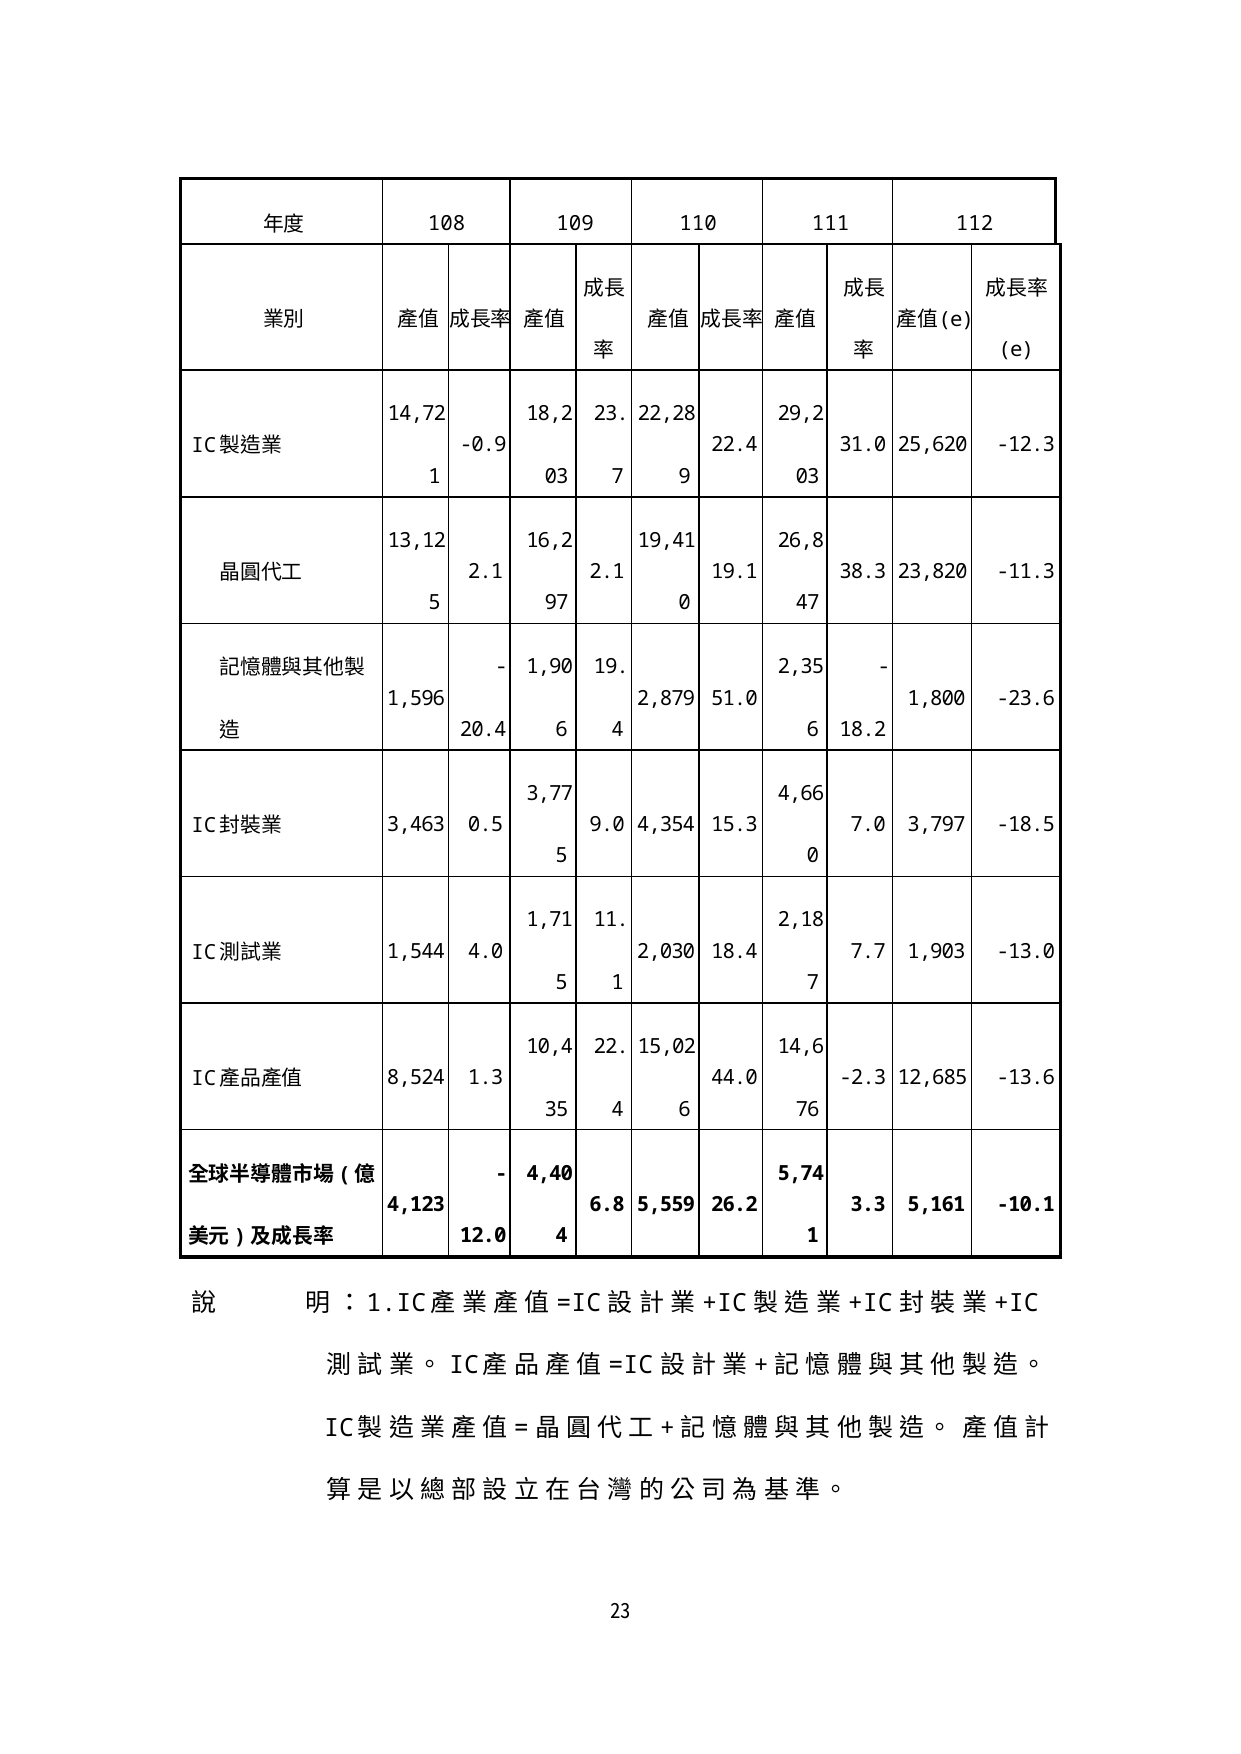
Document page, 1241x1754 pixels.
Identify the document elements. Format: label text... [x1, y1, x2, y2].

table_cell 記憶體與其他製造 [182, 624, 382, 749]
table_cell 18,203 [511, 371, 575, 496]
table_cell 產值 [511, 245, 575, 369]
table_cell 1,544 [383, 877, 448, 1002]
table_cell 4,404 [511, 1130, 575, 1255]
table_cell 19.1 [700, 498, 762, 622]
table_cell 3,797 [893, 751, 971, 876]
table_cell 業別 [182, 245, 382, 369]
table_cell 產值(e) [893, 245, 971, 369]
table_cell 2,187 [763, 877, 826, 1002]
table_header 109 [511, 180, 631, 243]
table_cell 3.3 [828, 1130, 892, 1255]
table_cell 1,903 [893, 877, 971, 1002]
table_cell -0.9 [449, 371, 509, 496]
table_cell 4,660 [763, 751, 826, 876]
table_cell 產值 [383, 245, 448, 369]
table_cell 22.4 [700, 371, 762, 496]
table_cell 12,685 [893, 1004, 971, 1129]
table_cell -12.0 [449, 1130, 509, 1255]
table_cell IC產品產值 [182, 1004, 382, 1129]
table_cell 3,463 [383, 751, 448, 876]
table_cell 成長率 [449, 245, 509, 369]
table_cell 5,741 [763, 1130, 826, 1255]
table_cell 22,289 [632, 371, 698, 496]
table_cell 23.7 [577, 371, 631, 496]
table_cell 5,161 [893, 1130, 971, 1255]
table_cell -18.2 [828, 624, 892, 749]
table_cell 5,559 [632, 1130, 698, 1255]
table_cell 0.5 [449, 751, 509, 876]
table_cell IC製造業 [182, 371, 382, 496]
table_cell 31.0 [828, 371, 892, 496]
table_cell -12.3 [972, 371, 1059, 496]
table_cell 18.4 [700, 877, 762, 1002]
table_cell 2,879 [632, 624, 698, 749]
table_cell 成長率 [577, 245, 631, 369]
table_header 112 [893, 180, 1054, 243]
table_cell 10,435 [511, 1004, 575, 1129]
table_cell -10.1 [972, 1130, 1059, 1255]
table_cell 19,410 [632, 498, 698, 622]
table_cell 11.1 [577, 877, 631, 1002]
table_cell 產值 [763, 245, 826, 369]
table_cell 26.2 [700, 1130, 762, 1255]
table_cell 1,715 [511, 877, 575, 1002]
table_header 年度 [182, 180, 382, 243]
table_cell -18.5 [972, 751, 1059, 876]
table_cell 19.4 [577, 624, 631, 749]
table_cell 1,800 [893, 624, 971, 749]
table_cell 成長率(e) [972, 245, 1059, 369]
table_cell 9.0 [577, 751, 631, 876]
table_cell 16,297 [511, 498, 575, 622]
table_cell 14,721 [383, 371, 448, 496]
table_cell 22.4 [577, 1004, 631, 1129]
table_cell 23,820 [893, 498, 971, 622]
table_cell -23.6 [972, 624, 1059, 749]
table_cell -13.6 [972, 1004, 1059, 1129]
table_cell 26,847 [763, 498, 826, 622]
table_cell 44.0 [700, 1004, 762, 1129]
table_header 111 [763, 180, 892, 243]
table_cell 4.0 [449, 877, 509, 1002]
table_header 110 [632, 180, 762, 243]
table_cell 1,906 [511, 624, 575, 749]
table_cell 7.7 [828, 877, 892, 1002]
table_cell -11.3 [972, 498, 1059, 622]
table_cell 25,620 [893, 371, 971, 496]
table_cell 15.3 [700, 751, 762, 876]
table_cell 13,125 [383, 498, 448, 622]
table_cell 38.3 [828, 498, 892, 622]
table_cell 3,775 [511, 751, 575, 876]
table_cell 4,354 [632, 751, 698, 876]
table_cell -13.0 [972, 877, 1059, 1002]
text 說 明：1.IC產業產值=IC設計業+IC製造業+IC封裝業+IC測試業。IC產品產值=IC設計業+記憶體與其他製造。IC製造業產值=晶圓代工+記憶體與其他製造。產值計算是以總部設立在台灣的公司為基準。 [178, 1258, 1063, 1508]
table_cell 8,524 [383, 1004, 448, 1129]
table_cell 14,676 [763, 1004, 826, 1129]
table_cell IC測試業 [182, 877, 382, 1002]
table_cell 51.0 [700, 624, 762, 749]
table_cell 2.1 [449, 498, 509, 622]
table_header 108 [383, 180, 509, 243]
table_cell 15,026 [632, 1004, 698, 1129]
table_cell 1,596 [383, 624, 448, 749]
table_cell -2.3 [828, 1004, 892, 1129]
table_cell -20.4 [449, 624, 509, 749]
table_cell IC封裝業 [182, 751, 382, 876]
table_cell 成長率 [828, 245, 892, 369]
table_cell 全球半導體市場(億美元)及成長率 [182, 1130, 382, 1255]
table_cell 1.3 [449, 1004, 509, 1129]
table_cell 2,030 [632, 877, 698, 1002]
table_cell 晶圓代工 [182, 498, 382, 622]
table_cell 2.1 [577, 498, 631, 622]
table_cell 成長率 [700, 245, 762, 369]
table_cell 2,356 [763, 624, 826, 749]
table_cell 7.0 [828, 751, 892, 876]
table_cell 29,203 [763, 371, 826, 496]
table_header [1057, 177, 1061, 243]
table_cell 6.8 [577, 1130, 631, 1255]
table_cell 4,123 [383, 1130, 448, 1255]
table_cell 產值 [632, 245, 698, 369]
